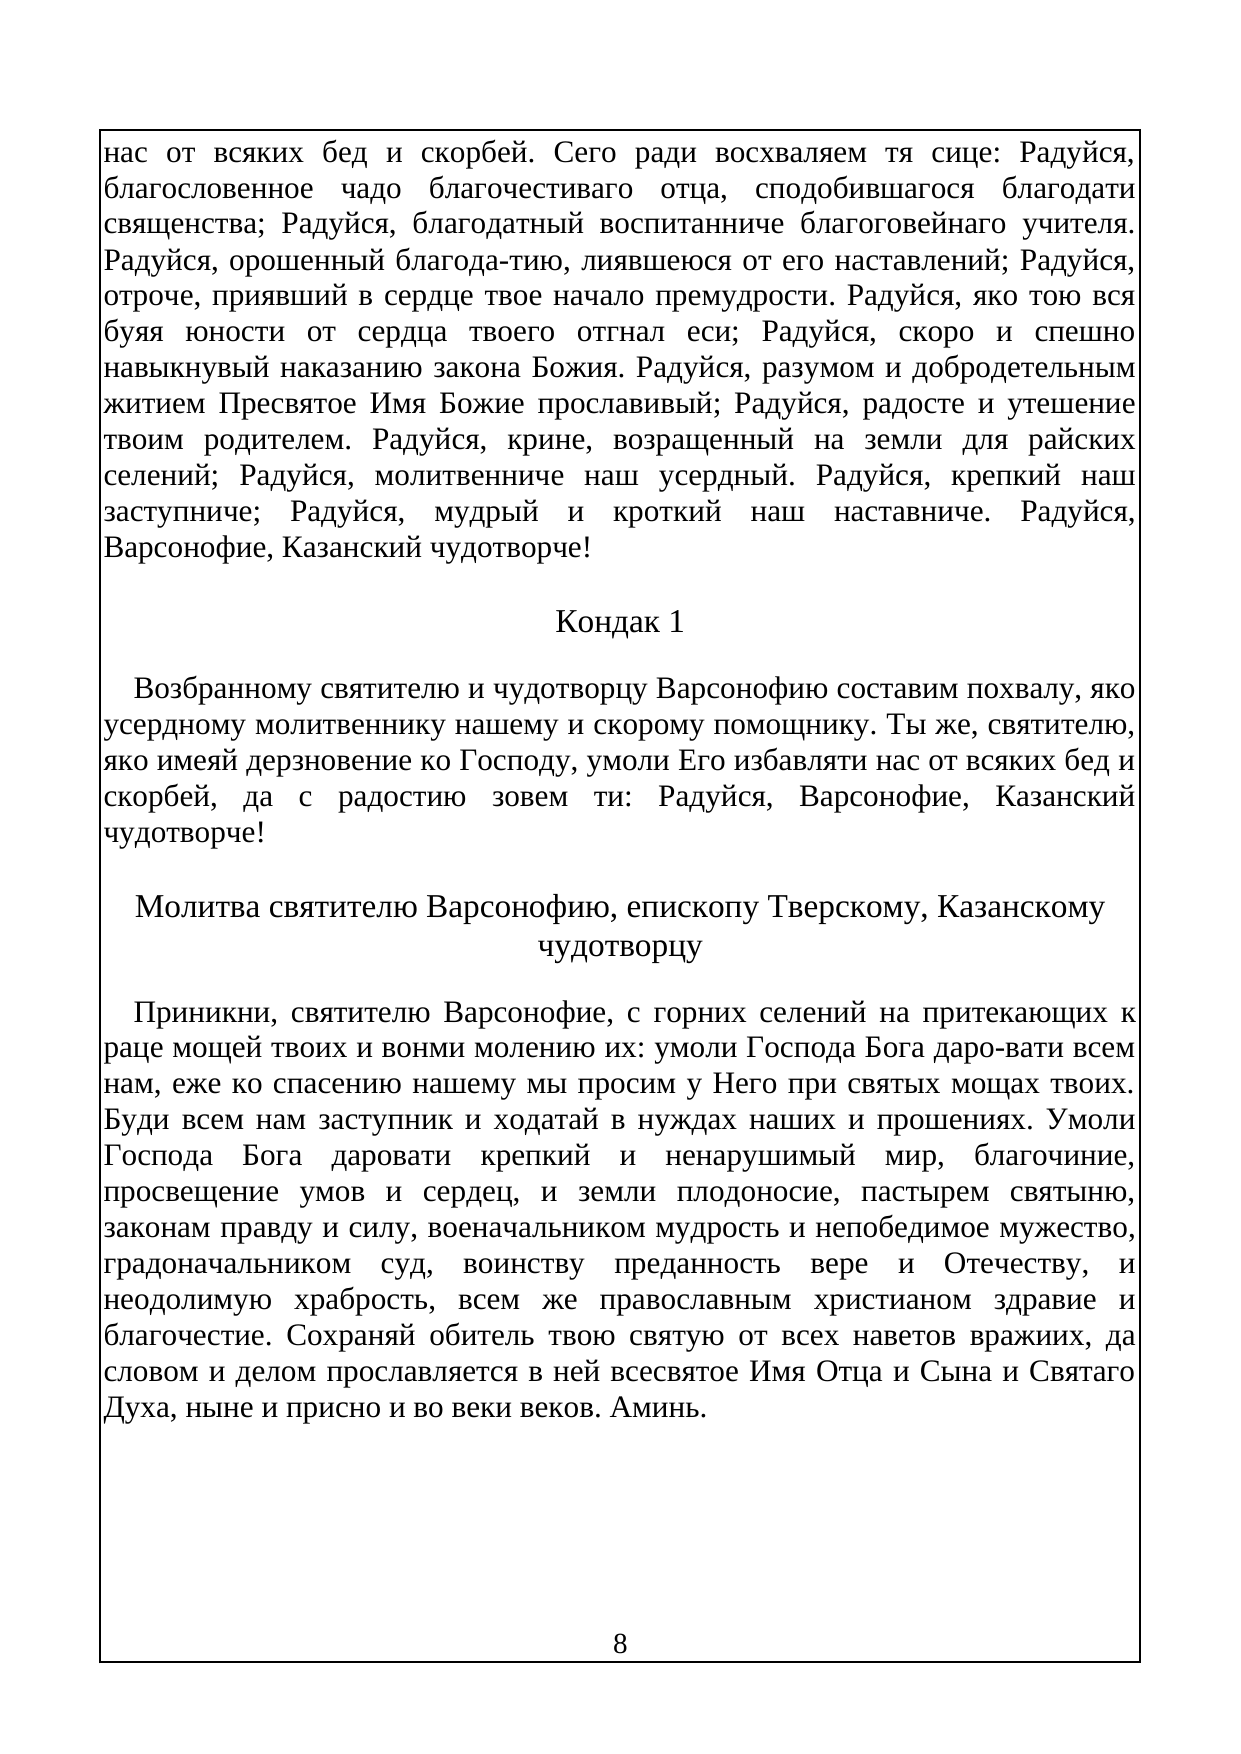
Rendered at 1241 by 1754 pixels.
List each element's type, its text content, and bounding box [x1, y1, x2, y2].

text Приникни, святителю Варсонофие, с горних селений на притекающих к раце мощей твоих и вонми молению их: умоли Господа Бога даро-вати всем нам, еже ко спасению нашему мы просим у Него при святых мощах твоих. Буди всем нам заступник и ходатай в нуждах наших и прошениях. Умоли Господа Бога даровати крепкий и ненарушимый мир, благочиние, просвещение умов и сердец, и земли плодоносие, пастырем святыню, законам правду и силу, военачальником мудрость и непобедимое мужество, градоначальником суд, воинству преданность вере и Отечеству, и неодолимую храбрость, всем же православным христианом здравие и благочестие. Сохраняй обитель твою святую от всех наветов вражиих, да словом и делом прославляется в ней всесвятое Имя Отца и Сына и Святаго Духа, ныне и присно и во веки веков. Аминь. [103, 993, 1137, 1424]
subtitle Кондак 1 [103, 602, 1137, 640]
text Возбранному святителю и чудотворцу Варсонофию составим похвалу, яко усердному молитвеннику нашему и скорому помощнику. Ты же, святителю, яко имеяй дерзновение ко Господу, умоли Его избавляти нас от всяких бед и скорбей, да с радостию зовем ти: Радуйся, Варсонофие, Казанский чудотворче! [103, 669, 1137, 849]
text нас от всяких бед и скорбей. Сего ради восхваляем тя сице: Радуйся, благословенное чадо благочестиваго отца, сподобившагося благодати священства; Радуйся, благодатный воспитанниче благоговейнаго учителя. Радуйся, орошенный благода-тию, лиявшеюся от его наставлений; Радуйся, отроче, приявший в сердце твое начало премудрости. Радуйся, яко тою вся буяя юности от сердца твоего отгнал еси; Радуйся, скоро и спешно навыкнувый наказанию закона Божия. Радуйся, разумом и добродетельным житием Пресвятое Имя Божие прославивый; Радуйся, радосте и утешение твоим родителем. Радуйся, крине, возращенный на земли для райских селений; Радуйся, молитвенниче наш усердный. Радуйся, крепкий наш заступниче; Радуйся, мудрый и кроткий наш наставниче. Радуйся, Варсонофие, Казанский чудотворче! [103, 133, 1137, 564]
subtitle Молитва святителю Варсонофию, епископу Тверскому, Казанскому чудотворцу [103, 887, 1137, 963]
